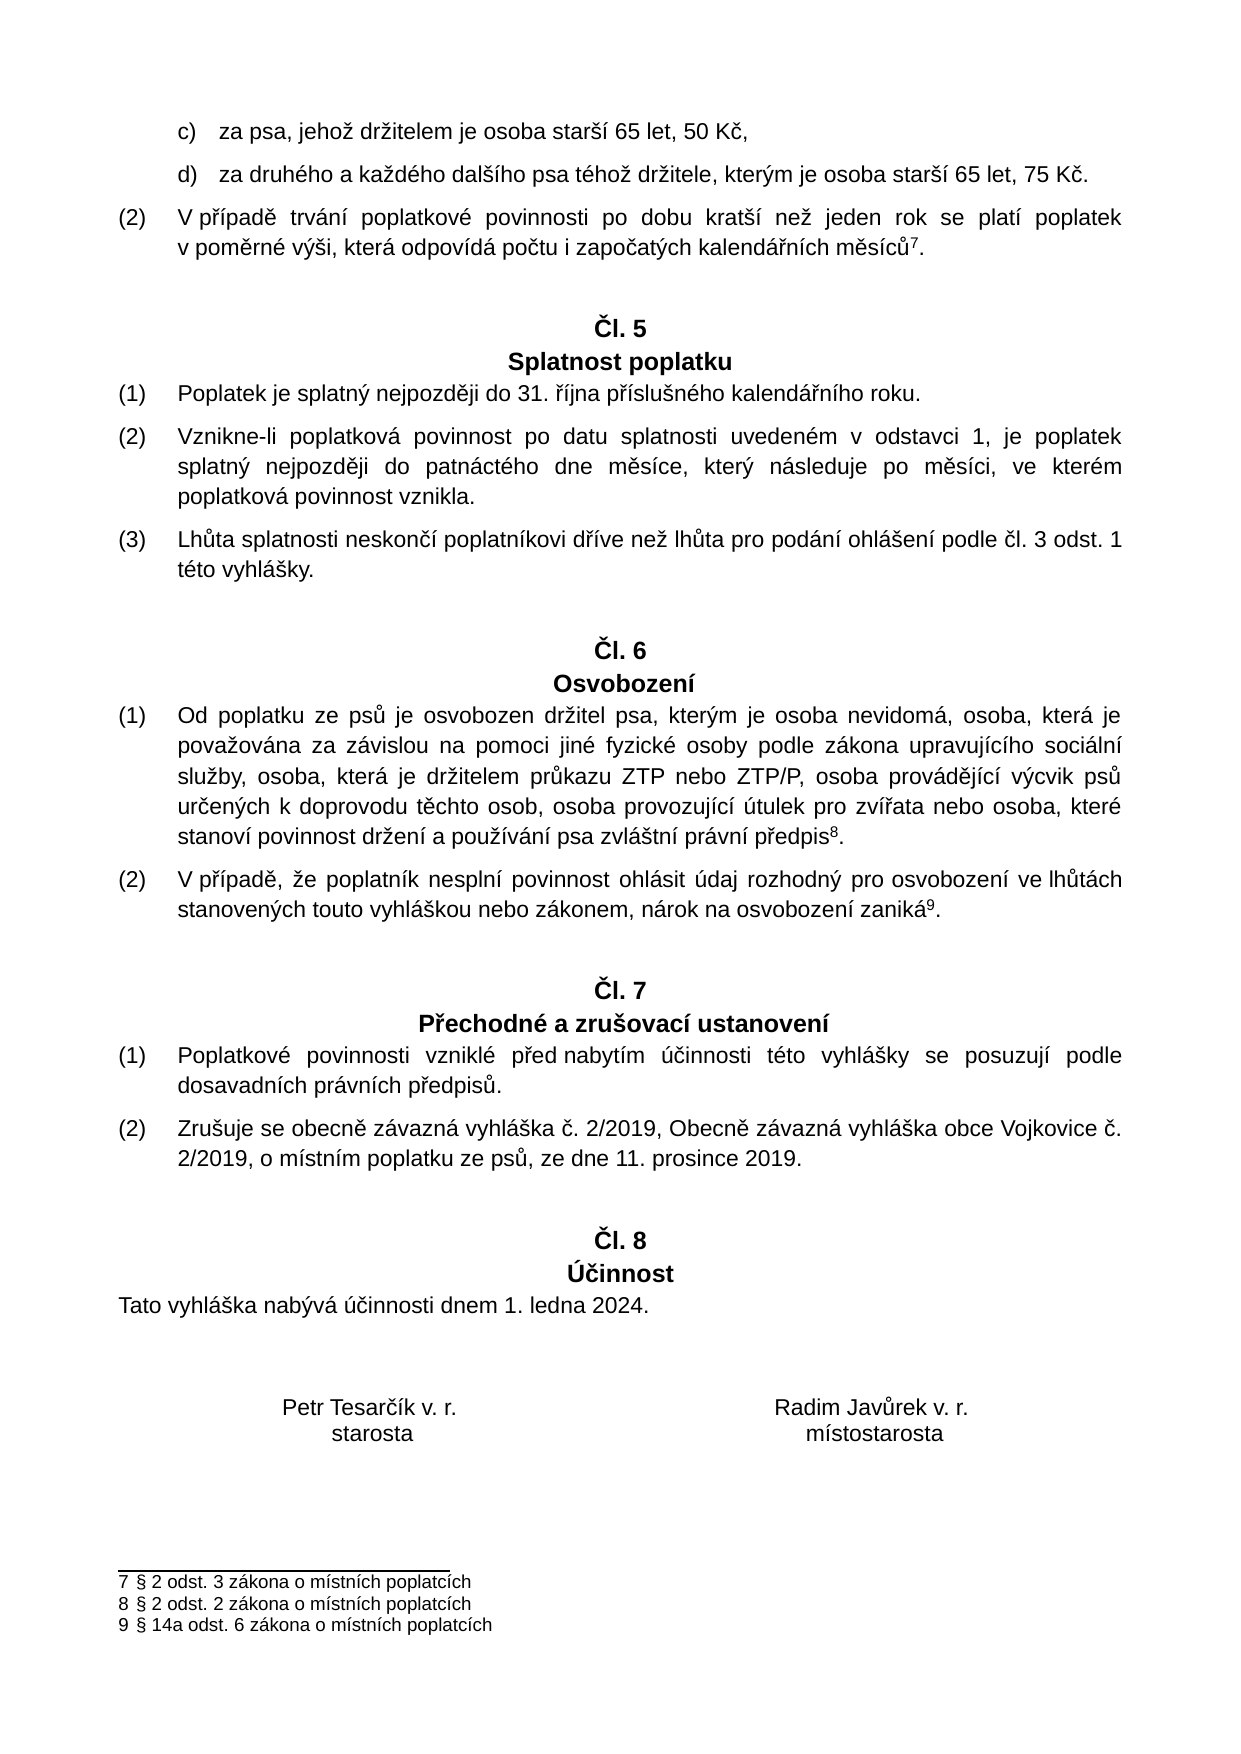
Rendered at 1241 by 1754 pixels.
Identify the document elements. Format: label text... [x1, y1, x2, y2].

list Poplatek je splatný nejpozději do 31. října příslušného kalendářního roku. [118, 380, 1122, 406]
list Lhůta splatnosti neskončí poplatníkovi dříve než lhůta pro podání ohlášení podle čl. 3 odst. 1 této vyhlášky. [118, 526, 1122, 582]
subtitle Čl. 6 Osvobození [118, 636, 1122, 698]
subtitle Čl. 7 Přechodné a zrušovací ustanovení [118, 976, 1122, 1038]
list Vznikne-li poplatková povinnost po datu splatnosti uvedeném v odstavci 1, je poplatek splatný nejpozději do patnáctého dne měsíce, který následuje po měsíci, ve kterém poplatková povinnost vznikla. [118, 423, 1122, 509]
list za druhého a každého dalšího psa téhož držitele, kterým je osoba starší 65 let, 75 Kč. [177, 161, 1122, 187]
list Od poplatku ze psů je osvobozen držitel psa, kterým je osoba nevidomá, osoba, která je považována za závislou na pomoci jiné fyzické osoby podle zákona upravujícího sociální služby, osoba, která je držitelem průkazu ZTP nebo ZTP/P, osoba provádějící výcvik psů určených k doprovodu těchto osob, osoba provozující útulek pro zvířata nebo osoba, které stanoví povinnost držení a používání psa zvláštní právní předpis. [118, 702, 1122, 849]
list za psa, jehož držitelem je osoba starší 65 let, 50 Kč, [177, 118, 1122, 144]
list V případě, že poplatník nesplní povinnost ohlásit údaj rozhodný pro osvobození ve lhůtách stanovených touto vyhláškou nebo zákonem, nárok na osvobození zaniká. [118, 866, 1122, 922]
subtitle Čl. 5 Splatnost poplatku [118, 314, 1122, 376]
list Zrušuje se obecně závazná vyhláška č. 2/2019, Obecně závazná vyhláška obce Vojkovice č. 2/2019, o místním poplatku ze psů, ze dne 11. prosince 2019. [118, 1115, 1122, 1172]
list § 2 odst. 2 zákona o místních poplatcích [118, 1592, 1122, 1614]
list V případě trvání poplatkové povinnosti po dobu kratší než jeden rok se platí poplatek v poměrné výši, která odpovídá počtu i započatých kalendářních měsíců. [118, 203, 1122, 260]
subtitle Čl. 8 Účinnost [118, 1226, 1122, 1287]
list § 14a odst. 6 zákona o místních poplatcích [118, 1614, 1122, 1635]
table_header Petr Tesarčík v. r. starosta [118, 1334, 620, 1452]
list Poplatkové povinnosti vzniklé před nabytím účinnosti této vyhlášky se posuzují podle dosavadních právních předpisů. [118, 1042, 1122, 1099]
table_header Radim Javůrek v. r. místostarosta [620, 1334, 1122, 1452]
list § 2 odst. 3 zákona o místních poplatcích [118, 1571, 1122, 1592]
text Tato vyhláška nabývá účinnosti dnem 1. ledna 2024. [118, 1292, 1122, 1318]
